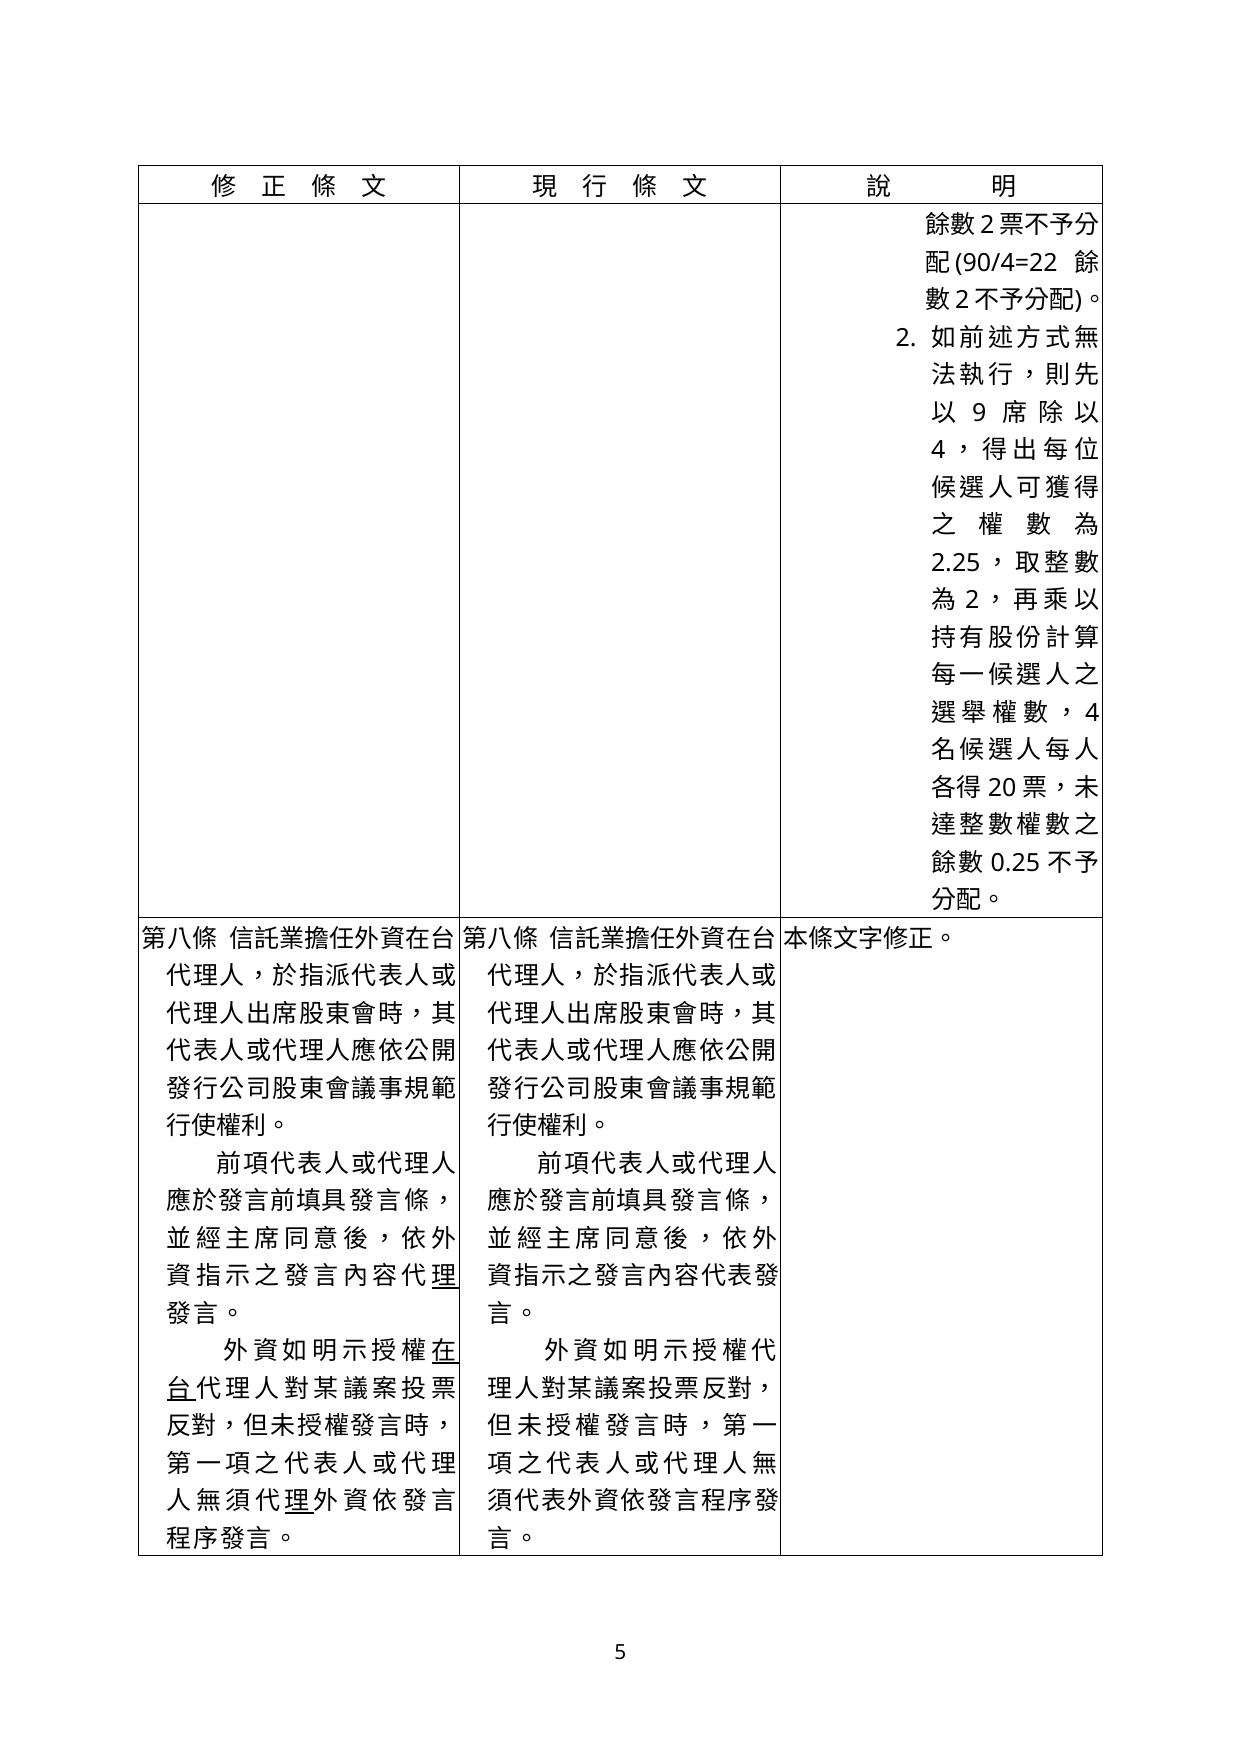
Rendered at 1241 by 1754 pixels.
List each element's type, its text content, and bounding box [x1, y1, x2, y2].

table_header 現 行 條 文 [460, 166, 780, 203]
table_cell 第八條 信託業擔任外資在台代理人，於指派代表人或代理人出席股東會時，其代表人或代理人應依公開發行公司股東會議事規範行使權利。 前項代表人或代理人應於發言前填具發言條，並經主席同意後，依外資指示之發言內容代理發言。 外資如明示授權在台代理人對某議案投票反對，但未授權發言時，第一項之代表人或代理人無須代理外資依發言程序發言。 [139, 918, 459, 1555]
table_cell 一、本條新增。 二、關於公開發行公司董事 監察人選舉案，為使會員於接獲外資授權指示未明確註明其選舉權數如何分配予其所支持之候選人時有一致之原則可資遵循，爰增訂本條。 有關選舉權數分配計算方式舉例說明如下： 某外資最後過戶日持有10股，董事應選9席，則該外資可行使之總選舉權數為90票。 該外資授權指示支持4名候選人，惟未註明選舉權數如何分配，則其選舉權數應依下列方式分配計算之： 90票由4名候選人平均分配，每位候選人各得22票，餘數2票不予分配(90/4=22 餘數2不予分配)。 如前述方式無法執行，則先以9席除以4，得出每位候選人可獲得之權數為2.25，取整數為2，再乘以持有股份計算每一候選人之選舉權數，4名候選人每人各得20票，未達整數權數之餘數0.25不予分配。 [781, 204, 1102, 917]
table_cell 第八條 信託業擔任外資在台代理人，於指派代表人或代理人出席股東會時，其代表人或代理人應依公開發行公司股東會議事規範行使權利。 前項代表人或代理人應於發言前填具發言條，並經主席同意後，依外資指示之發言內容代表發言。 外資如明示授權代理人對某議案投票反對，但未授權發言時，第一項之代表人或代理人無須代表外資依發言程序發言。 [460, 918, 780, 1555]
table_cell [139, 204, 459, 917]
table_header 修 正 條 文 [139, 166, 459, 203]
table_cell 本條文字修正。 [781, 918, 1102, 1555]
table_header 說 明 [781, 166, 1102, 203]
table_cell [460, 204, 780, 917]
